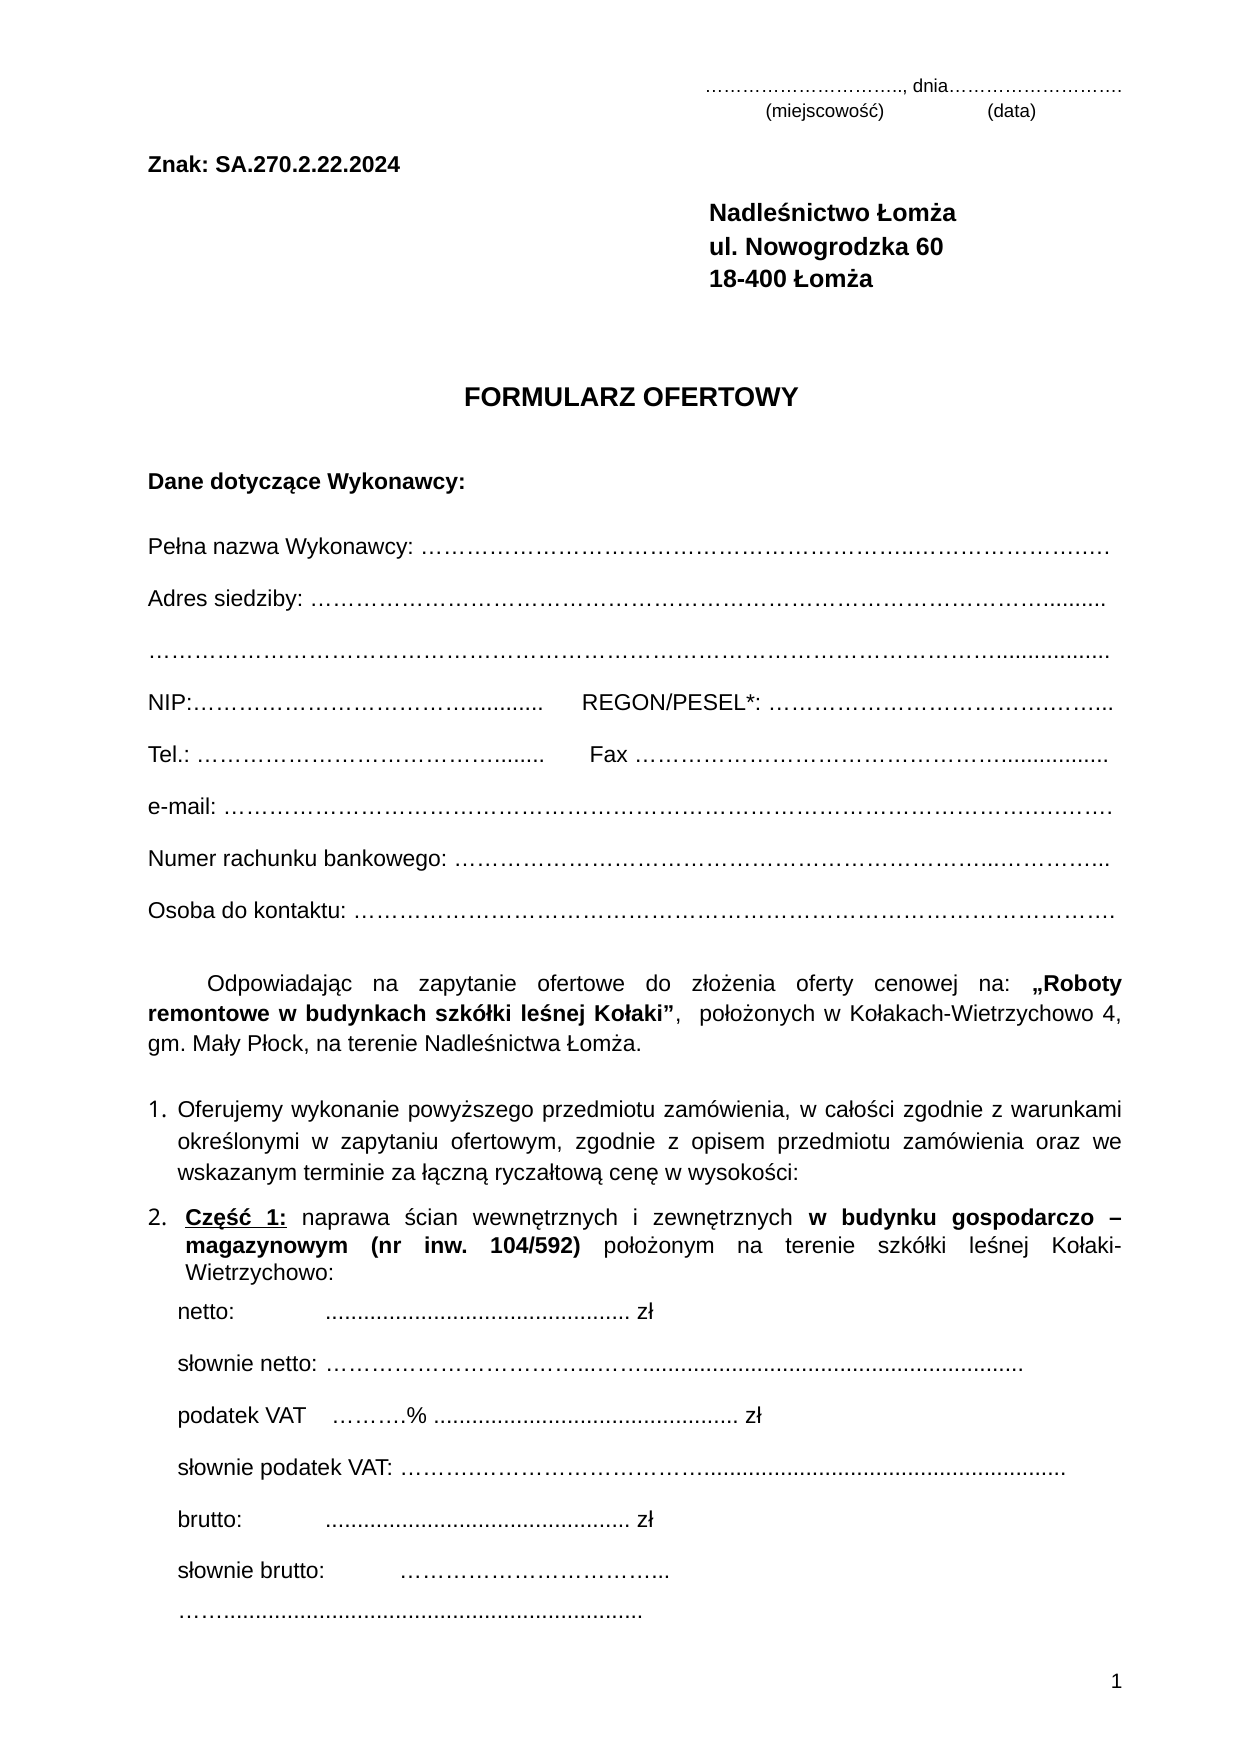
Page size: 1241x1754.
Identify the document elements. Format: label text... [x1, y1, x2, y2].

text Znak: SA.270.2.22.2024 [148, 151, 1122, 177]
text e-mail: …………………………………………………………………………………………….….……. [148, 793, 1122, 819]
text NIP:………………………………............ REGON/PESEL*: ……………………………….……... [148, 689, 1122, 715]
text podatek VAT ……….% ................................................ zł [177, 1402, 1122, 1428]
text ul. Nowogrodzka 60 [709, 231, 1122, 260]
list słownie podatek VAT: ……….…………………………......................................................... [177, 1453, 1122, 1480]
text ………………………….., dnia………………………. [679, 74, 1122, 96]
text Adres siedziby: …………………………………………………………………………………….......... [148, 585, 1122, 611]
text Pełna nazwa Wykonawcy: ………………………………………………………..………………….…. [148, 533, 1122, 559]
list Oferujemy wykonanie powyższego przedmiotu zamówienia, w całości zgodnie z warunkami określonymi w zapytaniu ofertowym, zgodnie z opisem przedmiotu zamówienia oraz we wskazanym terminie za łączną ryczałtową cenę w wysokości: [148, 1093, 1122, 1185]
text Nadleśnictwo Łomża [709, 198, 1122, 227]
list słownie brutto: ……………………………...…….................................................................. [177, 1557, 1122, 1623]
text Numer rachunku bankowego: ……………………………………………………………...…………... [148, 845, 1122, 871]
text FORMULARZ OFERTOWY [148, 381, 1122, 413]
text brutto: ................................................ zł [177, 1506, 1122, 1532]
text Dane dotyczące Wykonawcy: [148, 468, 1122, 494]
text Osoba do kontaktu: ………………………………………………………………………………………. [148, 897, 1122, 923]
text Odpowiadając na zapytanie ofertowe do złożenia oferty cenowej na: „Roboty remontowe w budynkach szkółki leśnej Kołaki”, położonych w Kołakach-Wietrzychowo 4, gm. Mały Płock, na terenie Nadleśnictwa Łomża. [148, 969, 1122, 1056]
text 18-400 Łomża [709, 264, 1122, 293]
list słownie netto: ……………………………...……............................................................ [177, 1349, 1122, 1376]
text ………………………………………………………………………………………………….................. [148, 637, 1122, 663]
text (miejscowość) (data) [679, 99, 1122, 121]
text Tel.: …………………………………........ Fax …………………………………………................. [148, 741, 1122, 767]
list Część 1: naprawa ścian wewnętrznych i zewnętrznych w budynku gospodarczo – magazynowym (nr inw. 104/592) położonym na terenie szkółki leśnej Kołaki-Wietrzychowo: [148, 1201, 1122, 1285]
text netto: ................................................ zł [177, 1298, 1122, 1324]
